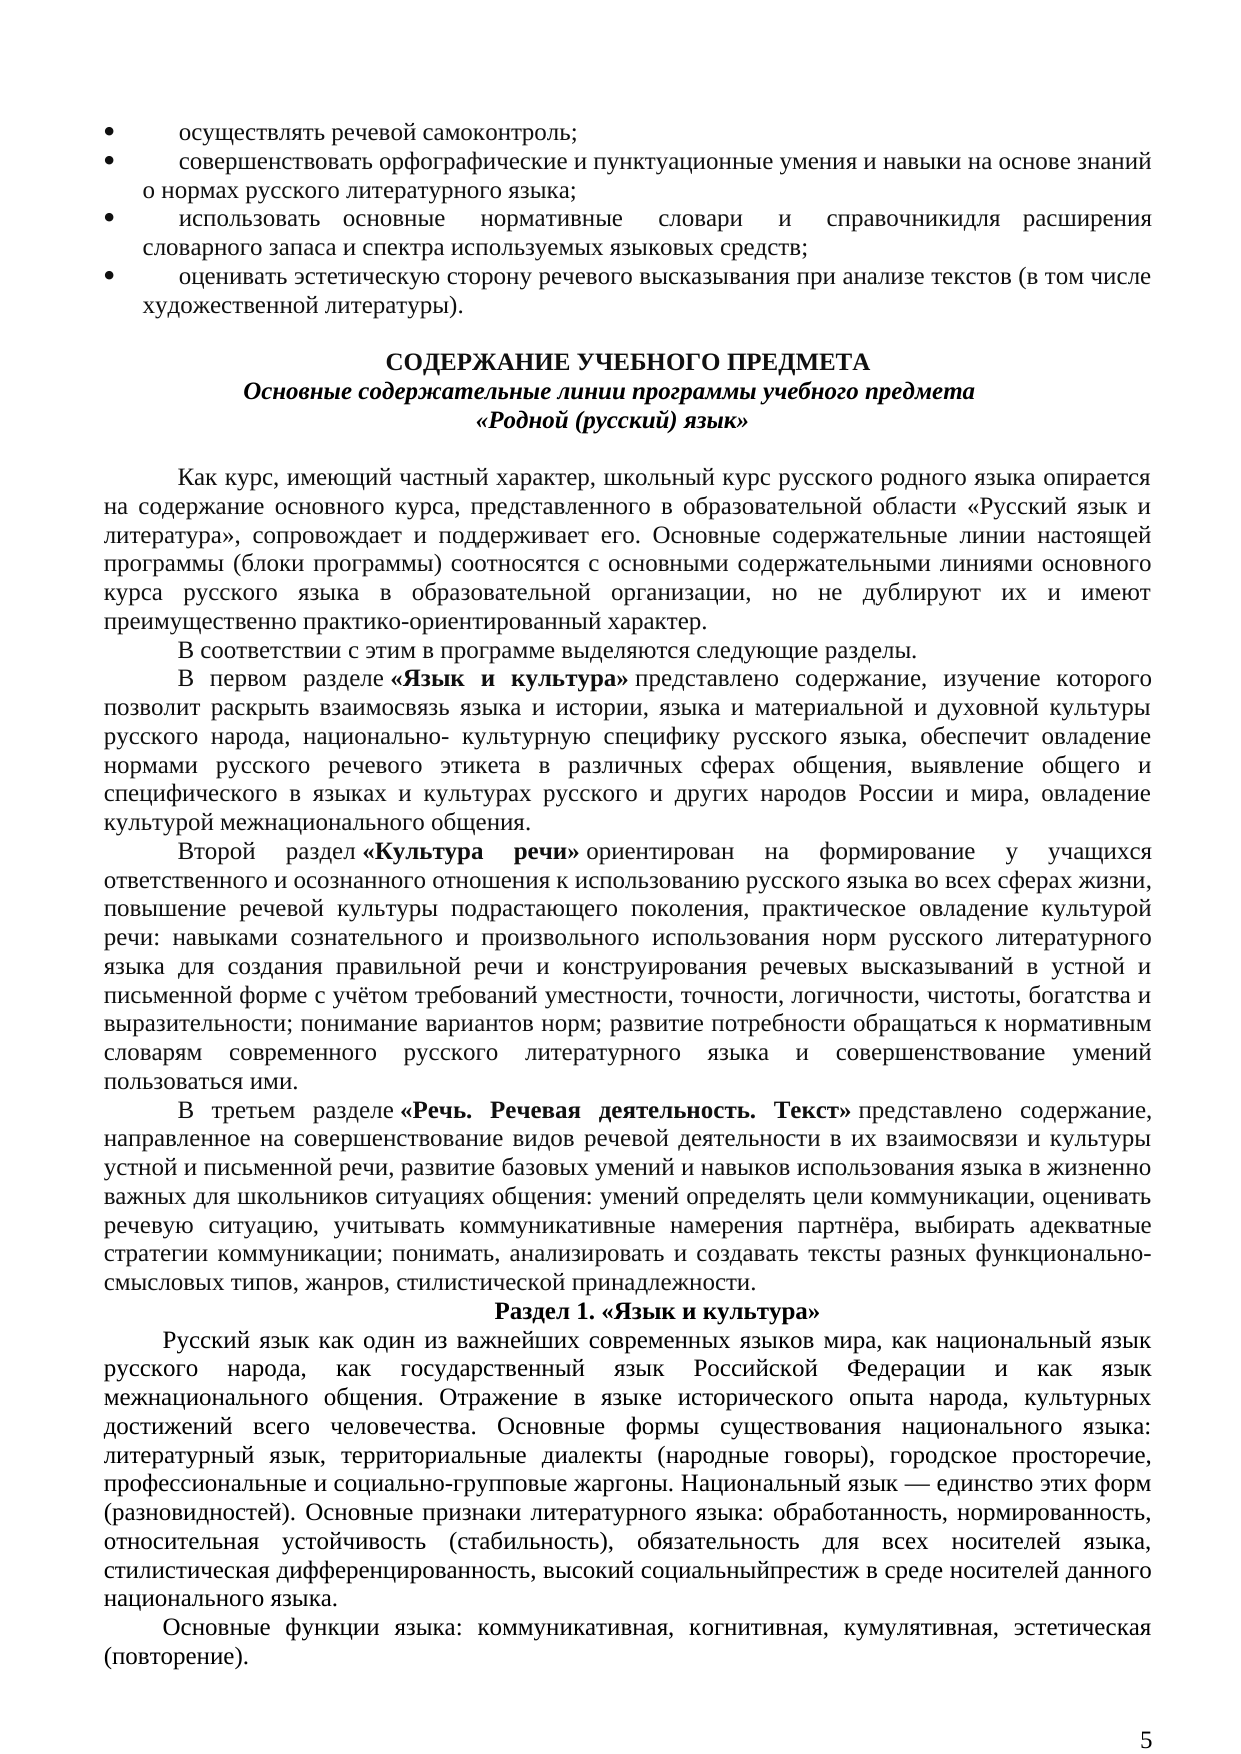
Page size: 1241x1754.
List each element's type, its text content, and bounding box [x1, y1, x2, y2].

text СОДЕРЖАНИЕ УЧЕБНОГО ПРЕДМЕТА [103, 347, 1152, 376]
text Основные функции языка: коммуникативная, когнитивная, кумулятивная, эстетическая (повторение). [103, 1612, 1152, 1670]
list использовать основные нормативные словари и справочникидля расширения словарного запаса и спектра используемых языковых средств; [105, 203, 1152, 261]
text «Родной (русский) язык» [103, 405, 1115, 433]
text Русский язык как один из важнейших современных языков мира, как национальный язык русского народа, как государственный язык Российской Федерации и как язык межнационального общения. Отражение в языке исторического опыта народа, культурных достижений всего человечества. Основные формы существования национального языка: литературный язык, территориальные диалекты (народные говоры), городское просторечие, профессиональные и социально-групповые жаргоны. Национальный язык — единство этих форм (разновидностей). Основные признаки литературного языка: обработанность, нормированность, относительная устойчивость (стабильность), обязательность для всех носителей языка, стилистическая дифференцированность, высокий социальныйпрестиж в среде носителей данного национального языка. [103, 1325, 1152, 1612]
list осуществлять речевой самоконтроль; [105, 117, 1152, 146]
text В первом разделе «Язык и культура» представлено содержание, изучение которого позволит раскрыть взаимосвязь языка и истории, языка и материальной и духовной культуры русского народа, национально- культурную специфику русского языка, обеспечит овладение нормами русского речевого этикета в различных сферах общения, выявление общего и специфического в языках и культурах русского и других народов России и мира, овладение культурой межнационального общения. [103, 663, 1152, 836]
text Раздел 1. «Язык и культура» [103, 1296, 1152, 1325]
text Второй раздел «Культура речи» ориентирован на формирование у учащихся ответственного и осознанного отношения к использованию русского языка во всех сферах жизни, повышение речевой культуры подрастающего поколения, практическое овладение культурой речи: навыками сознательного и произвольного использования норм русского литературного языка для создания правильной речи и конструирования речевых высказываний в устной и письменной форме с учётом требований уместности, точности, логичности, чистоты, богатства и выразительности; понимание вариантов норм; развитие потребности обращаться к нормативным словарям современного русского литературного языка и совершенствование умений пользоваться ими. [103, 836, 1152, 1095]
list совершенствовать орфографические и пунктуационные умения и навыки на основе знаний о нормах русского литературного языка; [105, 146, 1152, 203]
text В соответствии с этим в программе выделяются следующие разделы. [103, 635, 1152, 663]
text Основные содержательные линии программы учебного предмета [103, 376, 1115, 405]
text В третьем разделе «Речь. Речевая деятельность. Текст» представлено содержание, направленное на совершенствование видов речевой деятельности в их взаимосвязи и культуры устной и письменной речи, развитие базовых умений и навыков использования языка в жизненно важных для школьников ситуациях общения: умений определять цели коммуникации, оценивать речевую ситуацию, учитывать коммуникативные намерения партнёра, выбирать адекватные стратегии коммуникации; понимать, анализировать и создавать тексты разных функционально-смысловых типов, жанров, стилистической принадлежности. [103, 1095, 1152, 1296]
text Как курс, имеющий частный характер, школьный курс русского родного языка опирается на содержание основного курса, представленного в образовательной области «Русский язык и литература», сопровождает и поддерживает его. Основные содержательные линии настоящей программы (блоки программы) соотносятся с основными содержательными линиями основного курса русского языка в образовательной организации, но не дублируют их и имеют преимущественно практико-ориентированный характер. [103, 462, 1152, 635]
list оценивать эстетическую сторону речевого высказывания при анализе текстов (в том числе художественной литературы). [105, 261, 1152, 318]
